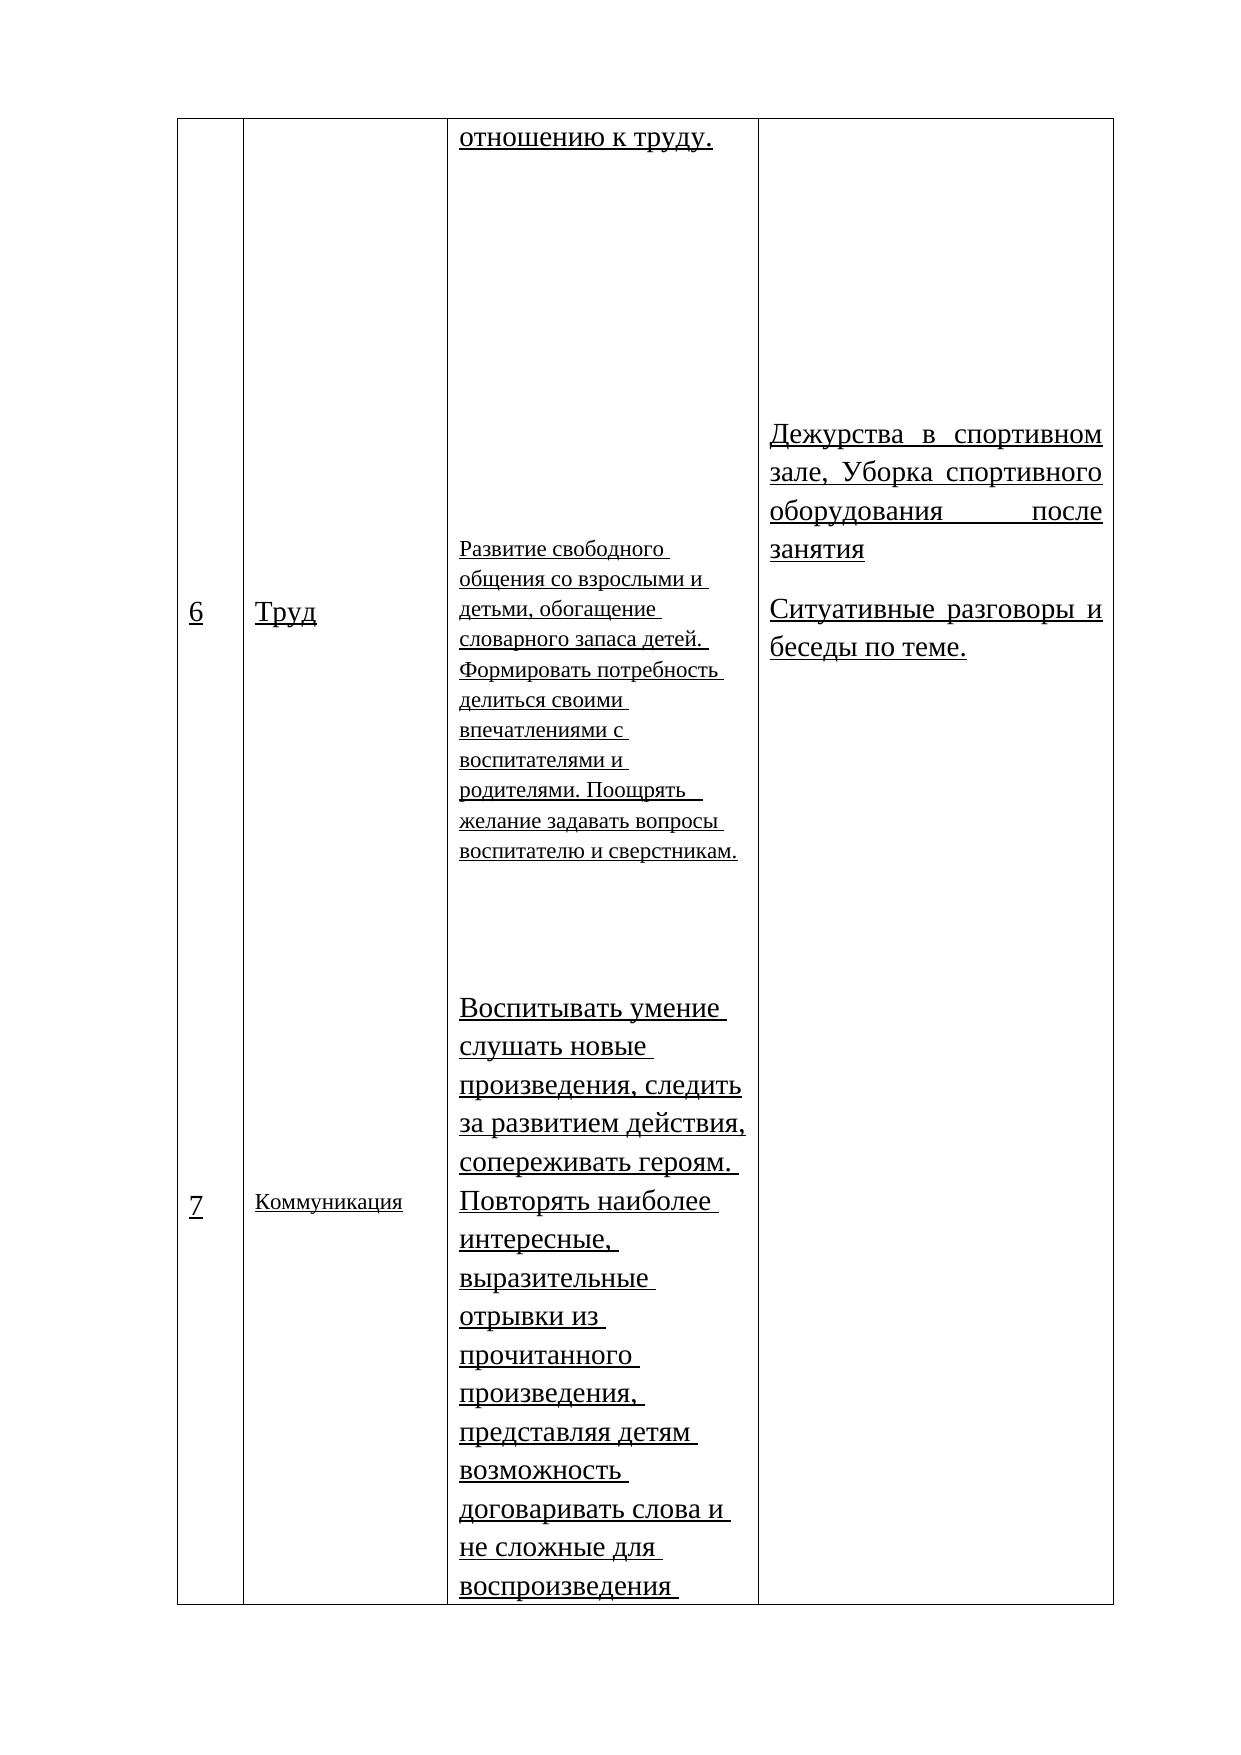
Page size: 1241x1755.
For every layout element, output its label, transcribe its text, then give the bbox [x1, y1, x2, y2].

table_cell отношению к труду. Развитие свободного общения со взрослыми и детьми, обогащение словарного запаса детей. Формировать потребность делиться своими впечатлениями с воспитателями и родителями. Поощрять желание задавать вопросы воспитателю и сверстникам. Воспитывать умение слушать новые произведения, следить за развитием действия, сопереживать героям. Повторять наиболее интересные, выразительные отрывки из прочитанного произведения, представляя детям возможность договаривать слова и не сложные для воспроизведения [448, 119, 758, 1603]
table_cell Дежурства в спортивном зале, Уборка спортивного оборудования после занятия Ситуативные разговоры и беседы по теме. [759, 119, 1113, 1603]
table_cell Труд Коммуникация [244, 119, 447, 1603]
table_cell 6 7 [178, 119, 243, 1603]
